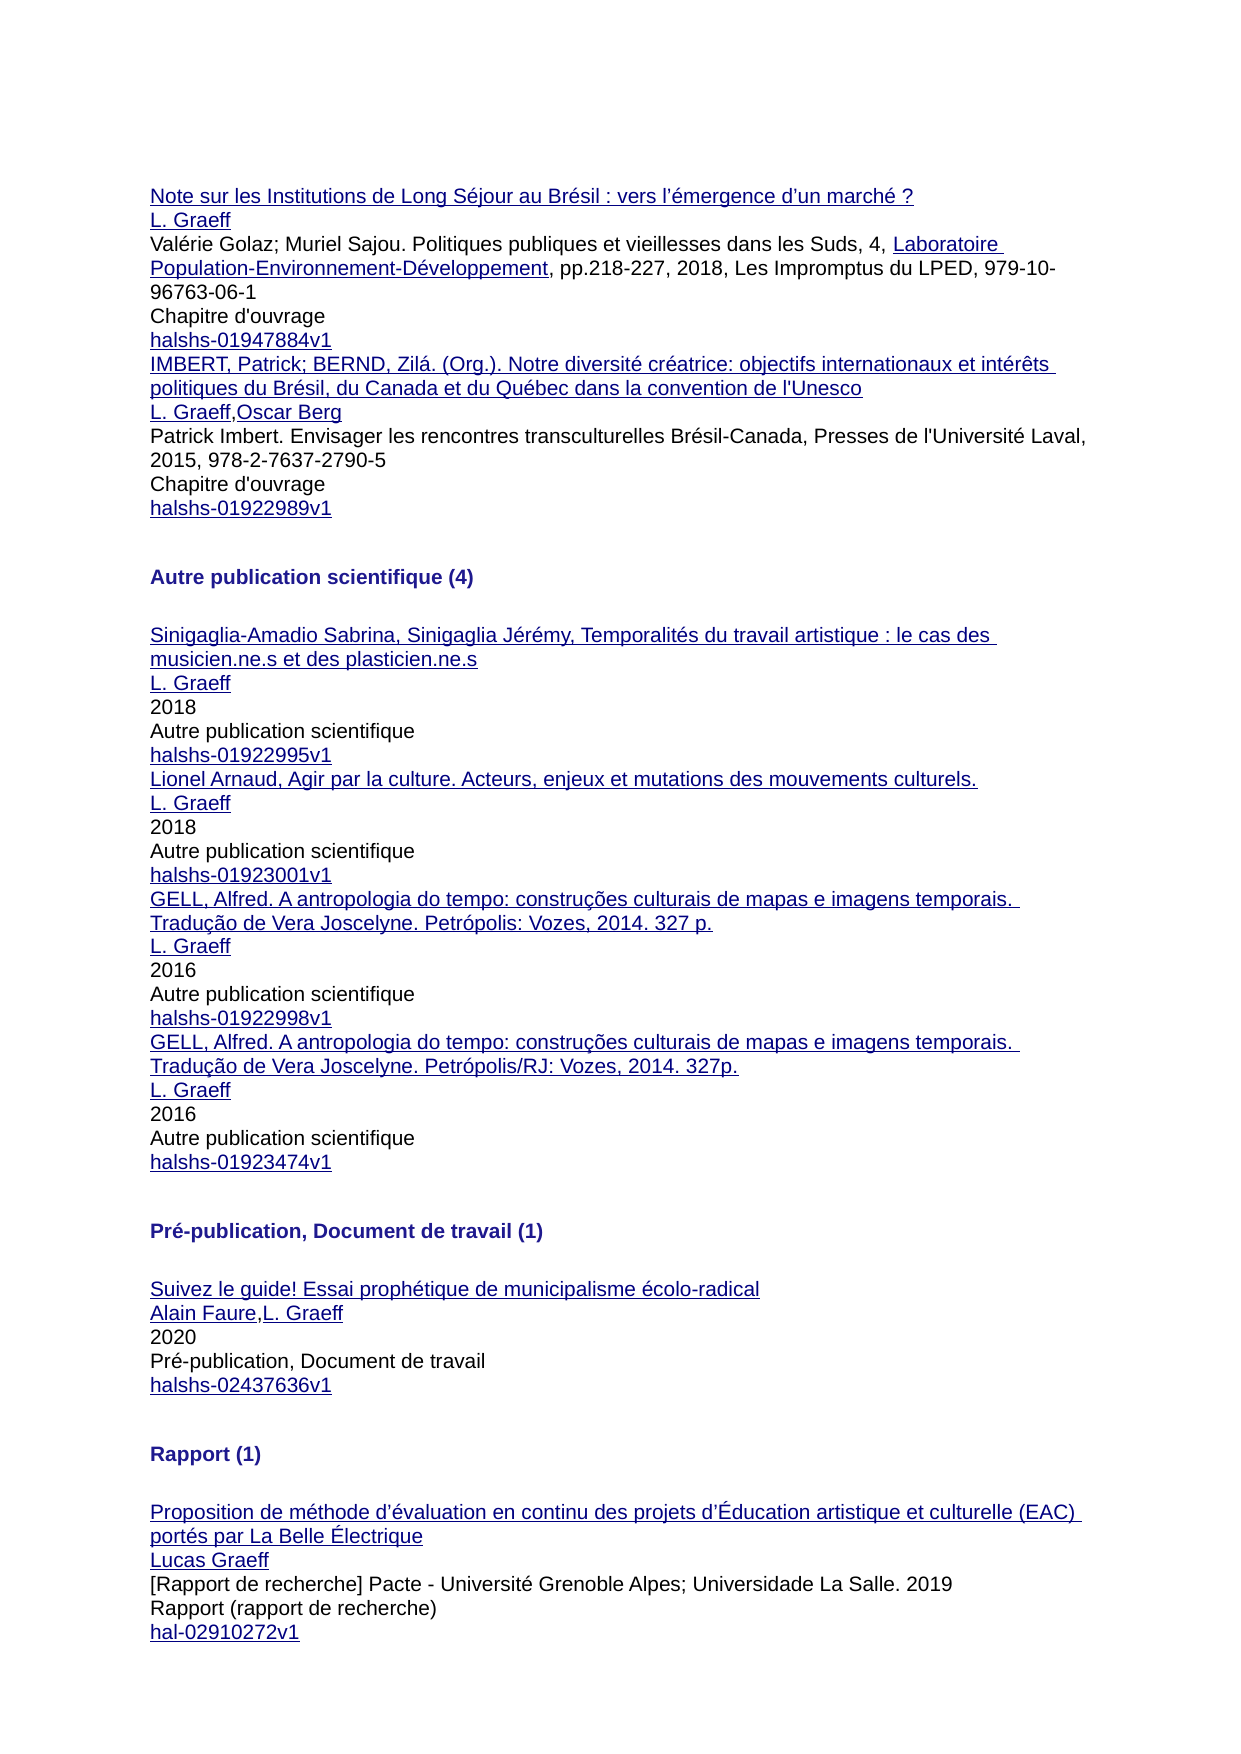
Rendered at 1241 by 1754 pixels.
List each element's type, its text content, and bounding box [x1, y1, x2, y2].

subtitle Rapport (1) [150, 1442, 1090, 1466]
table_cell IMBERT, Patrick; BERND, Zilá. (Org.). Notre diversité créatrice: objectifs internationaux et intérêts politiques du Brésil, du Canada et du Québec dans la convention de l'Unesco L. Graeff,Oscar Berg Patrick Imbert. Envisager les rencontres transculturelles Brésil-Canada, Presses de l'Université Laval, 2015, 978-2-7637-2790-5 Chapitre d'ouvrage halshs-01922989v1 [150, 352, 1090, 520]
table_cell Lionel Arnaud, Agir par la culture. Acteurs, enjeux et mutations des mouvements culturels. L. Graeff 2018 Autre publication scientifique halshs-01923001v1 [150, 767, 1090, 886]
table_header Note sur les Institutions de Long Séjour au Brésil : vers l’émergence d’un marché ? L. Graeff Valérie Golaz; Muriel Sajou. Politiques publiques et vieillesses dans les Suds, 4, Laboratoire Population-Environnement-Développement, pp.218-227, 2018, Les Impromptus du LPED, 979-10-96763-06-1 Chapitre d'ouvrage halshs-01947884v1 [150, 184, 1090, 352]
subtitle Pré-publication, Document de travail (1) [150, 1219, 1090, 1243]
table_header Proposition de méthode d’évaluation en continu des projets d’Éducation artistique et culturelle (EAC) portés par La Belle Électrique Lucas Graeff [Rapport de recherche] Pacte - Université Grenoble Alpes; Universidade La Salle. 2019 Rapport (rapport de recherche) hal-02910272v1 [150, 1500, 1090, 1644]
subtitle Autre publication scientifique (4) [150, 564, 1090, 588]
table_cell GELL, Alfred. A antropologia do tempo: construções culturais de mapas e imagens temporais. Tradução de Vera Joscelyne. Petrópolis: Vozes, 2014. 327 p. L. Graeff 2016 Autre publication scientifique halshs-01922998v1 [150, 886, 1090, 1030]
table_header Sinigaglia-Amadio Sabrina, Sinigaglia Jérémy, Temporalités du travail artistique : le cas des musicien.ne.s et des plasticien.ne.s L. Graeff 2018 Autre publication scientifique halshs-01922995v1 [150, 623, 1090, 767]
table_header Suivez le guide! Essai prophétique de municipalisme écolo-radical Alain Faure,L. Graeff 2020 Pré-publication, Document de travail halshs-02437636v1 [150, 1277, 1090, 1397]
table_cell GELL, Alfred. A antropologia do tempo: construções culturais de mapas e imagens temporais. Tradução de Vera Joscelyne. Petrópolis/RJ: Vozes, 2014. 327p. L. Graeff 2016 Autre publication scientifique halshs-01923474v1 [150, 1030, 1090, 1174]
